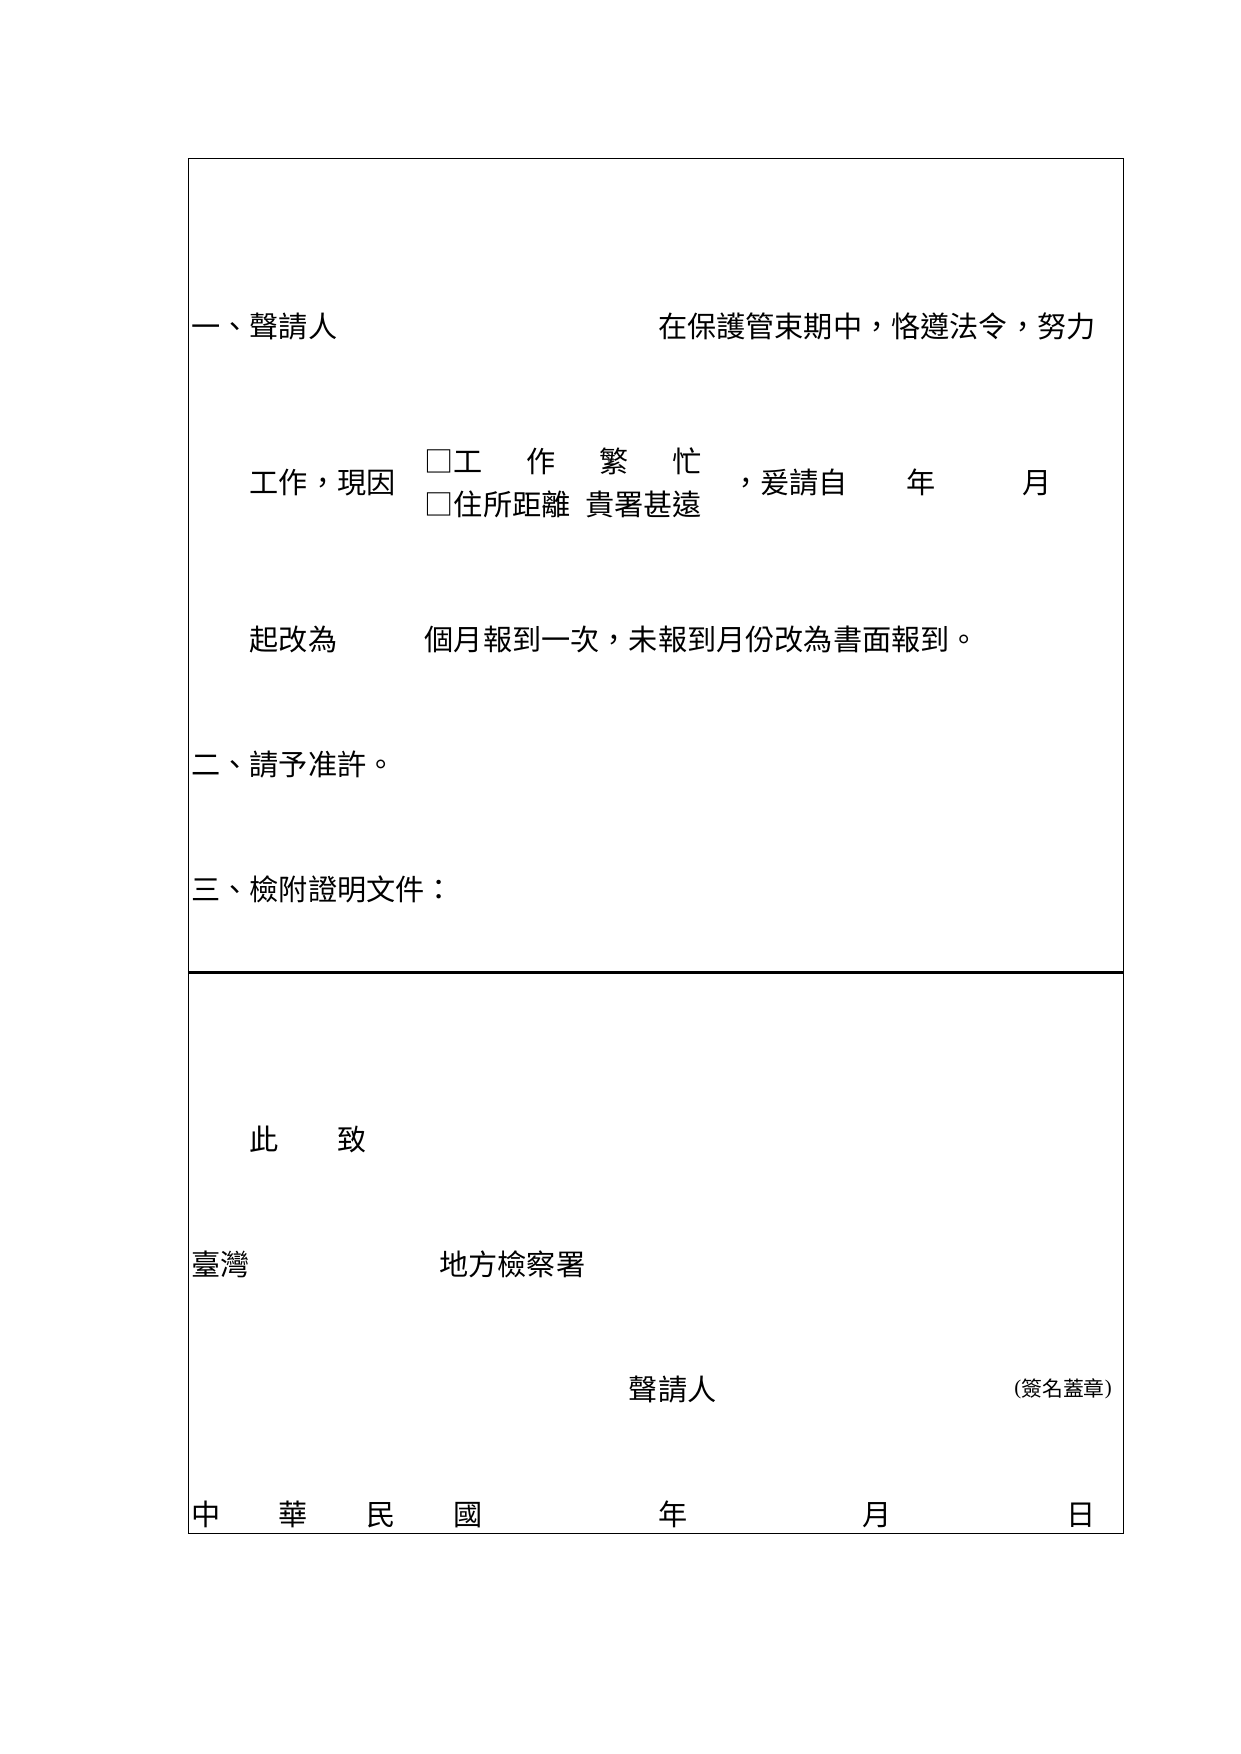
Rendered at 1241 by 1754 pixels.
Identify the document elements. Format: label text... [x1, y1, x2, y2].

table_cell 一、聲請人 在保護管束期中，恪遵法令，努力 工作，現因 □工 作 繁 忙□住所距離 貴署甚遠 ，爰請自 年 月 起改為 個月報到一次，未報到月份改為書面報到。 二、請予准許。 三、檢附證明文件： [189, 159, 1123, 908]
table_cell [189, 908, 1123, 971]
table_cell 此 致 臺灣 地方檢察署 聲請人 (簽名蓋章) 中 華 民 國 年 月 日 [189, 974, 1123, 1533]
